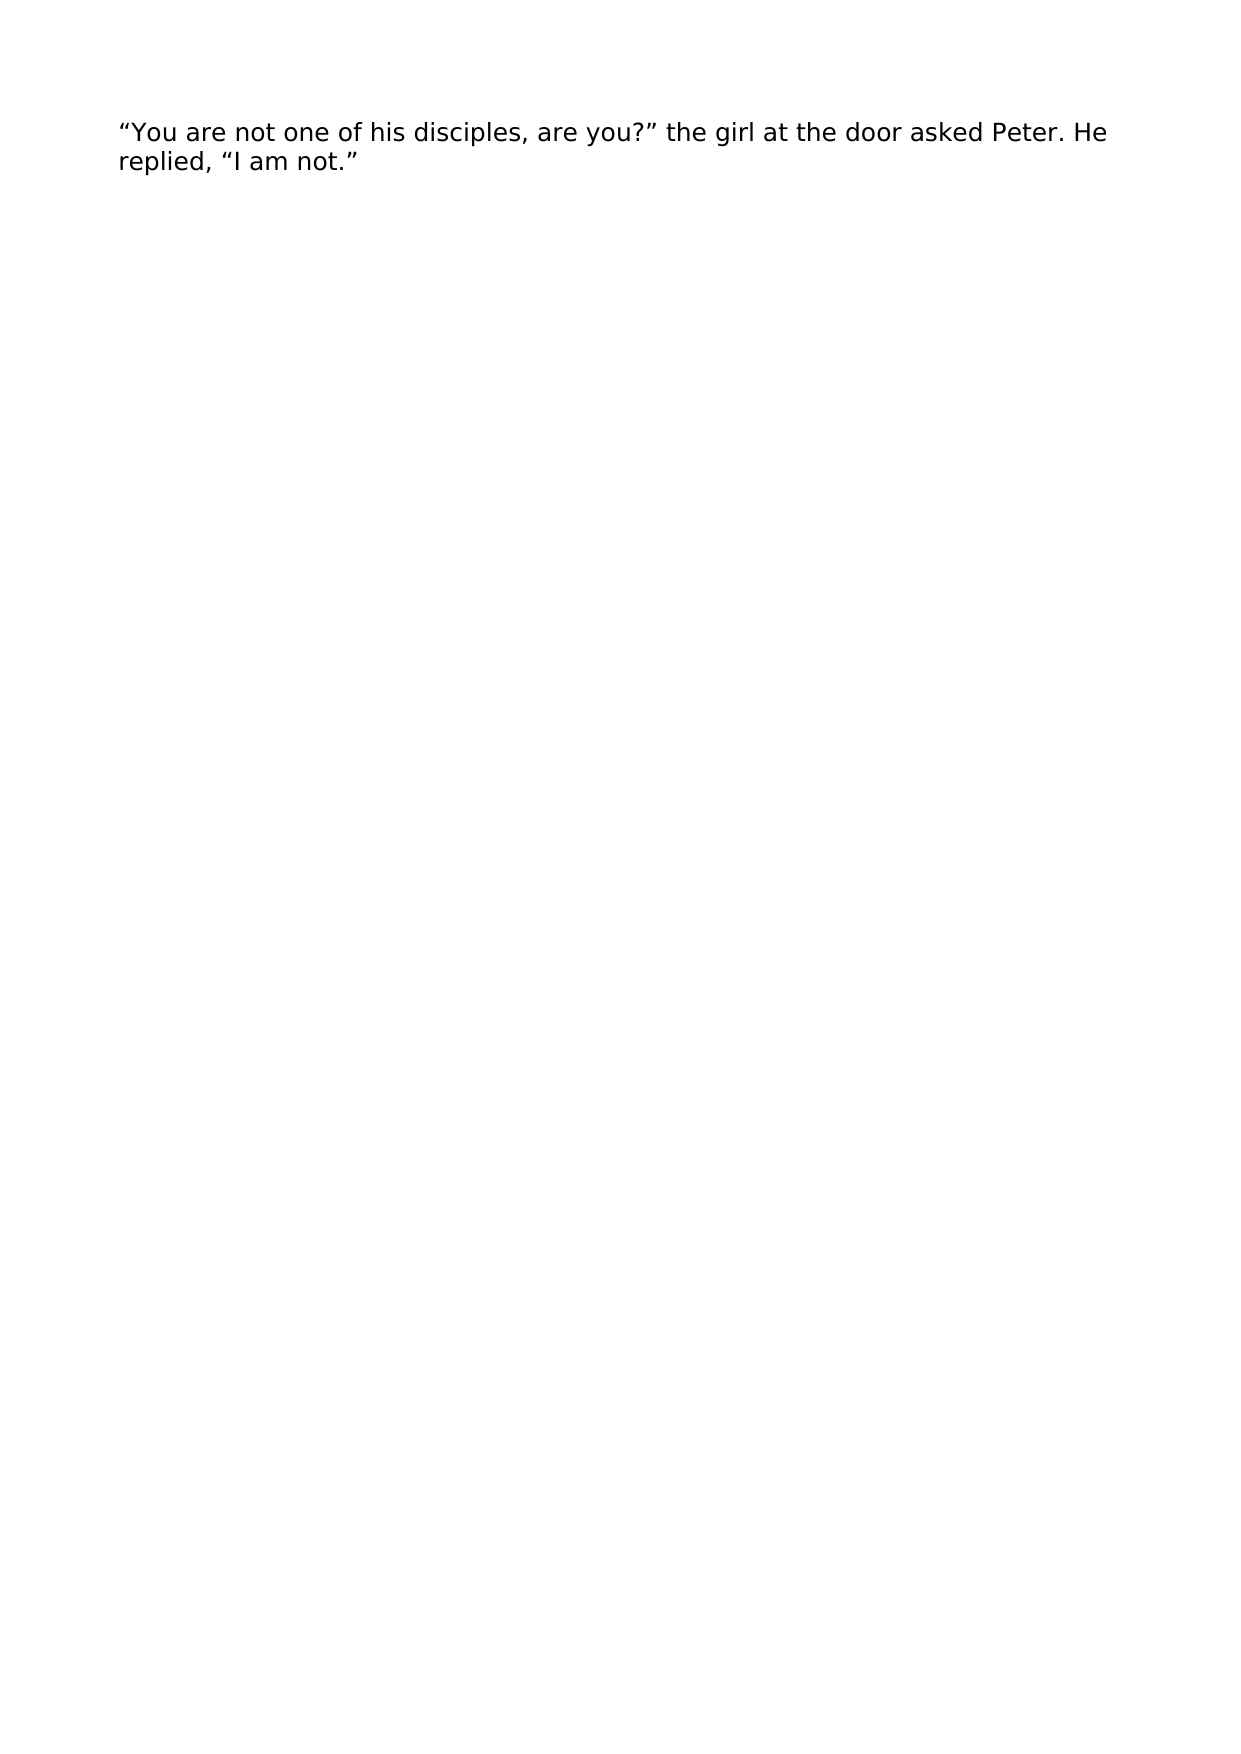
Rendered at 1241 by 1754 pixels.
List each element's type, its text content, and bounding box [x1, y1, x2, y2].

text “You are not one of his disciples, are you?” the girl at the door asked Peter. He replied, “I am not.” [118, 118, 1122, 176]
